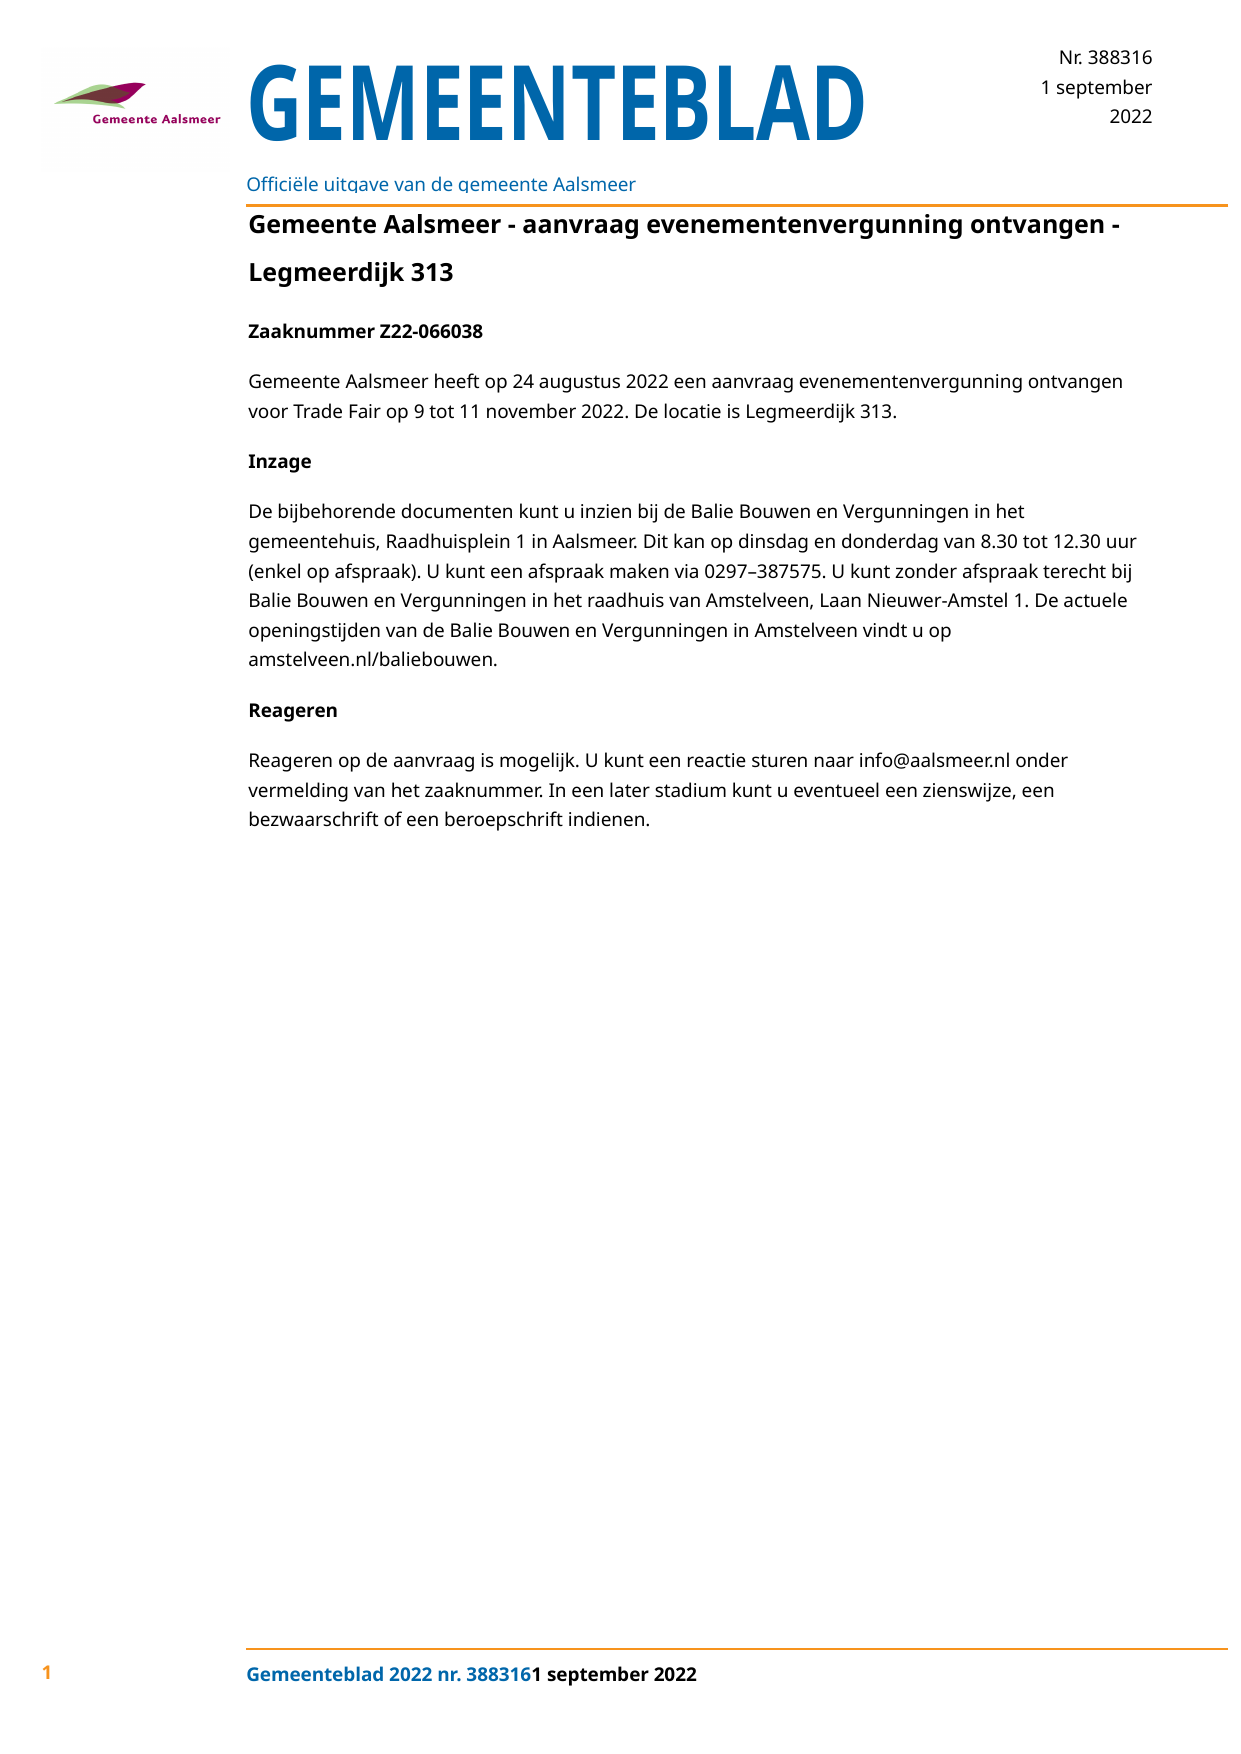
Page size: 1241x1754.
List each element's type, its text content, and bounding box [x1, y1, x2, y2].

picture [41, 47, 231, 172]
text De bijbehorende documenten kunt u inzien bij de Balie Bouwen en Vergunningen in het gemeentehuis, Raadhuisplein 1 in Aalsmeer. Dit kan op dinsdag en donderdag van 8.30 tot 12.30 uur (enkel op afspraak). U kunt een afspraak maken via 0297–387575. U kunt zonder afspraak terecht bij Balie Bouwen en Vergunningen in het raadhuis van Amstelveen, Laan Nieuwer-Amstel 1. De actuele openingstijden van de Balie Bouwen en Vergunningen in Amstelveen vindt u op amstelveen.nl/baliebouwen. [248, 499, 1152, 672]
text Reageren [248, 697, 1152, 723]
text Zaaknummer Z22-066038 [248, 318, 1152, 344]
text Gemeente Aalsmeer - aanvraag evenementenvergunning ontvangen - Legmeerdijk 313 [248, 207, 1152, 288]
text Gemeente Aalsmeer heeft op 24 augustus 2022 een aanvraag evenementenvergunning ontvangen voor Trade Fair op 9 tot 11 november 2022. De locatie is Legmeerdijk 313. [248, 368, 1152, 424]
text Inzage [248, 448, 1152, 474]
text Reageren op de aanvraag is mogelijk. U kunt een reactie sturen naar info@aalsmeer.nl onder vermelding van het zaaknummer. In een later stadium kunt u eventueel een zienswijze, een bezwaarschrift of een beroepschrift indienen. [248, 747, 1152, 832]
